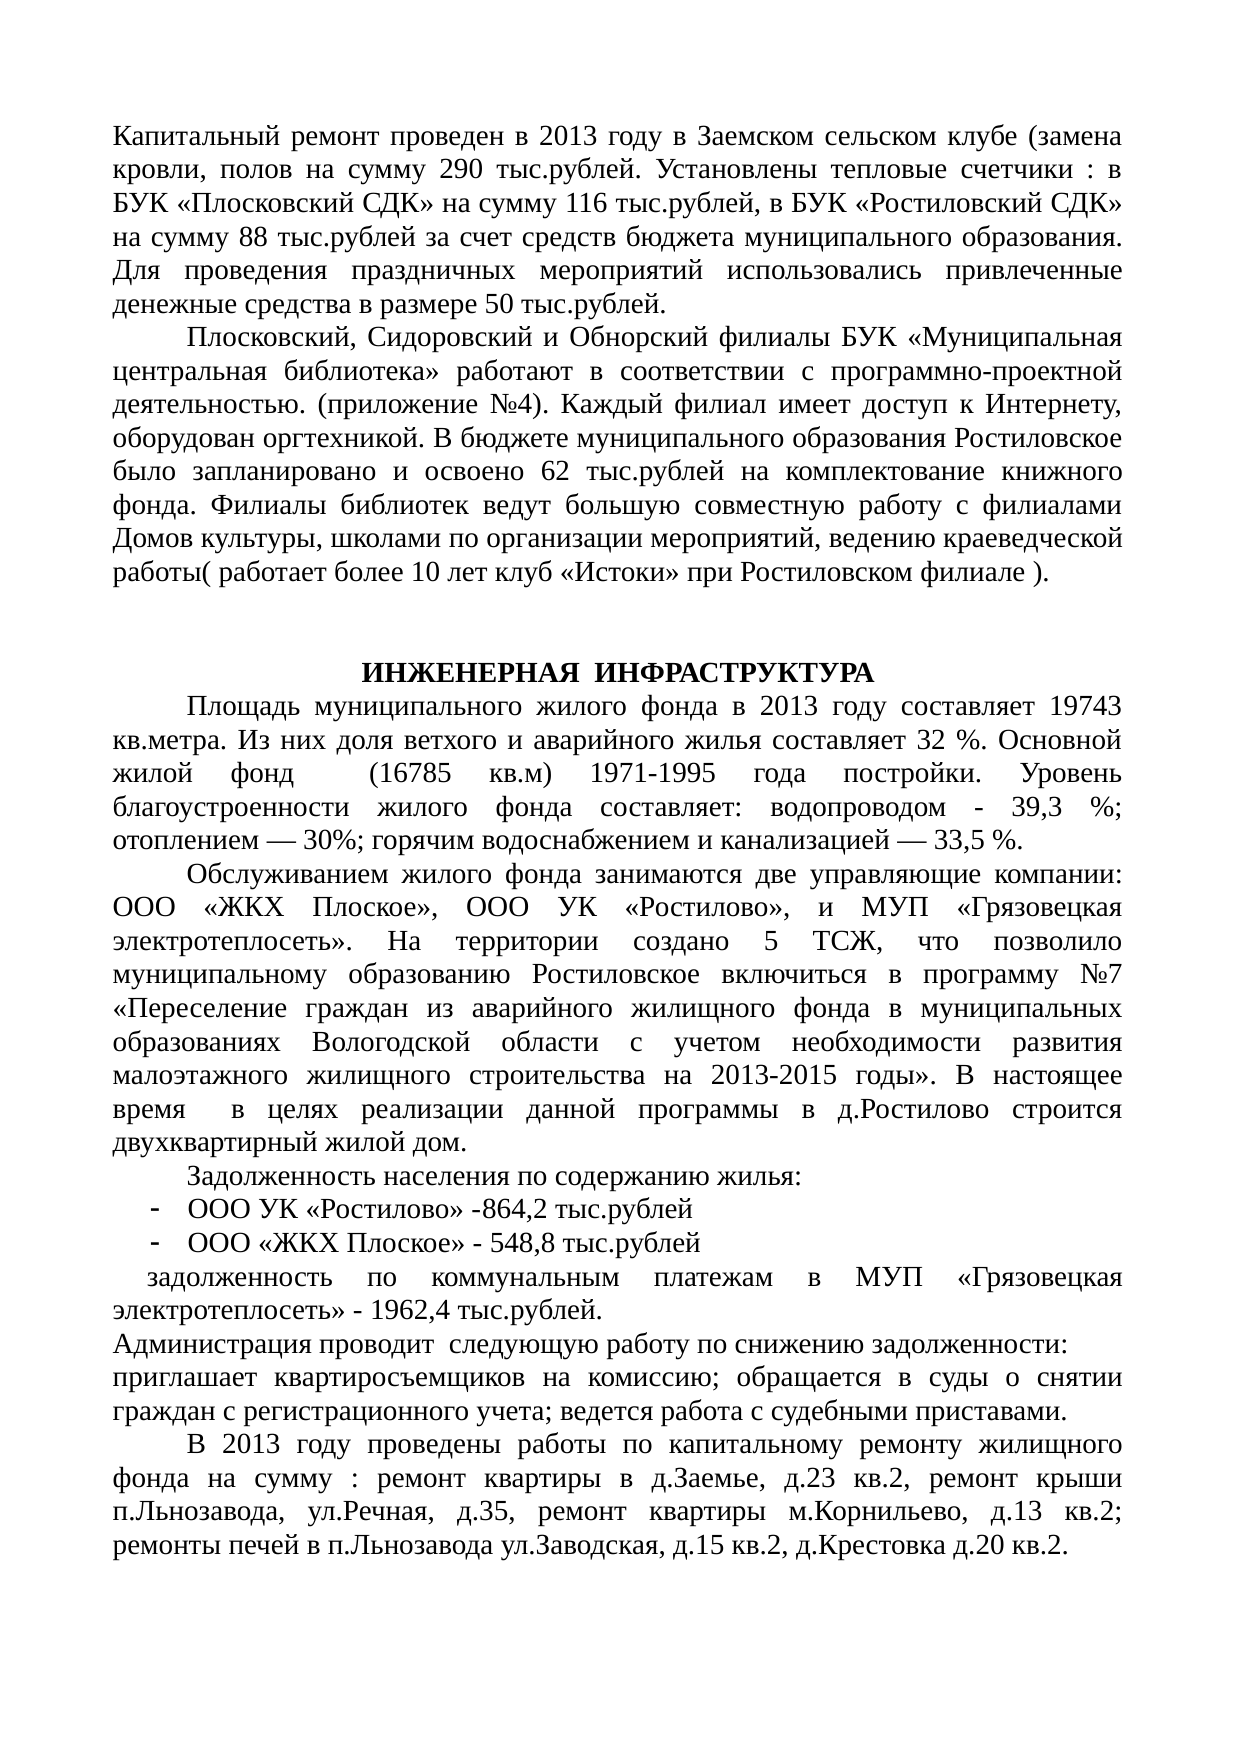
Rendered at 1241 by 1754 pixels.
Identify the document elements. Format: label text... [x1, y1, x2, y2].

text Обслуживанием жилого фонда занимаются две управляющие компании: ООО «ЖКХ Плоское», ООО УК «Ростилово», и МУП «Грязовецкая электротеплосеть». На территории создано 5 ТСЖ, что позволило муниципальному образованию Ростиловское включиться в программу №7 «Переселение граждан из аварийного жилищного фонда в муниципальных образованиях Вологодской области с учетом необходимости развития малоэтажного жилищного строительства на 2013-2015 годы». В настоящее время в целях реализации данной программы в д.Ростилово строится двухквартирный жилой дом. [112, 856, 1123, 1158]
list ООО УК «Ростилово» - 864,2 тыс.рублей [150, 1191, 1123, 1225]
list ООО «ЖКХ Плоское» - 548,8 тыс.рублей [150, 1225, 1123, 1259]
text Капитальный ремонт проведен в 2013 году в Заемском сельском клубе (замена кровли, полов на сумму 290 тыс.рублей. Установлены тепловые счетчики : в БУК «Плосковский СДК» на сумму 116 тыс.рублей, в БУК «Ростиловский СДК» на сумму 88 тыс.рублей за счет средств бюджета муниципального образования. Для проведения праздничных мероприятий использовались привлеченные денежные средства в размере 50 тыс.рублей. [112, 118, 1123, 319]
text В 2013 году проведены работы по капитальному ремонту жилищного фонда на сумму : ремонт квартиры в д.Заемье, д.23 кв.2, ремонт крыши п.Льнозавода, ул.Речная, д.35, ремонт квартиры м.Корнильево, д.13 кв.2; ремонты печей в п.Льнозавода ул.Заводская, д.15 кв.2, д.Крестовка д.20 кв.2. [112, 1426, 1123, 1561]
text приглашает квартиросъемщиков на комиссию; обращается в суды о снятии граждан с регистрационного учета; ведется работа с судебными приставами. [112, 1359, 1123, 1426]
text Задолженность населения по содержанию жилья: [112, 1158, 1123, 1191]
text Администрация проводит следующую работу по снижению задолженности: [112, 1326, 1123, 1359]
text ИНЖЕНЕРНАЯ ИНФРАСТРУКТУРА [112, 655, 1123, 688]
text Плосковский, Сидоровский и Обнорский филиалы БУК «Муниципальная центральная библиотека» работают в соответствии с программно-проектной деятельностью. (приложение №4). Каждый филиал имеет доступ к Интернету, оборудован оргтехникой. В бюджете муниципального образования Ростиловское было запланировано и освоено 62 тыс.рублей на комплектование книжного фонда. Филиалы библиотек ведут большую совместную работу с филиалами Домов культуры, школами по организации мероприятий, ведению краеведческой работы( работает более 10 лет клуб «Истоки» при Ростиловском филиале ). [112, 319, 1123, 588]
text задолженность по коммунальным платежам в МУП «Грязовецкая электротеплосеть» - 1962,4 тыс.рублей. [112, 1259, 1123, 1326]
text Площадь муниципального жилого фонда в 2013 году составляет 19743 кв.метра. Из них доля ветхого и аварийного жилья составляет 32 %. Основной жилой фонд (16785 кв.м) 1971-1995 года постройки. Уровень благоустроенности жилого фонда составляет: водопроводом - 39,3 %; отоплением — 30%; горячим водоснабжением и канализацией — 33,5 %. [112, 688, 1123, 856]
